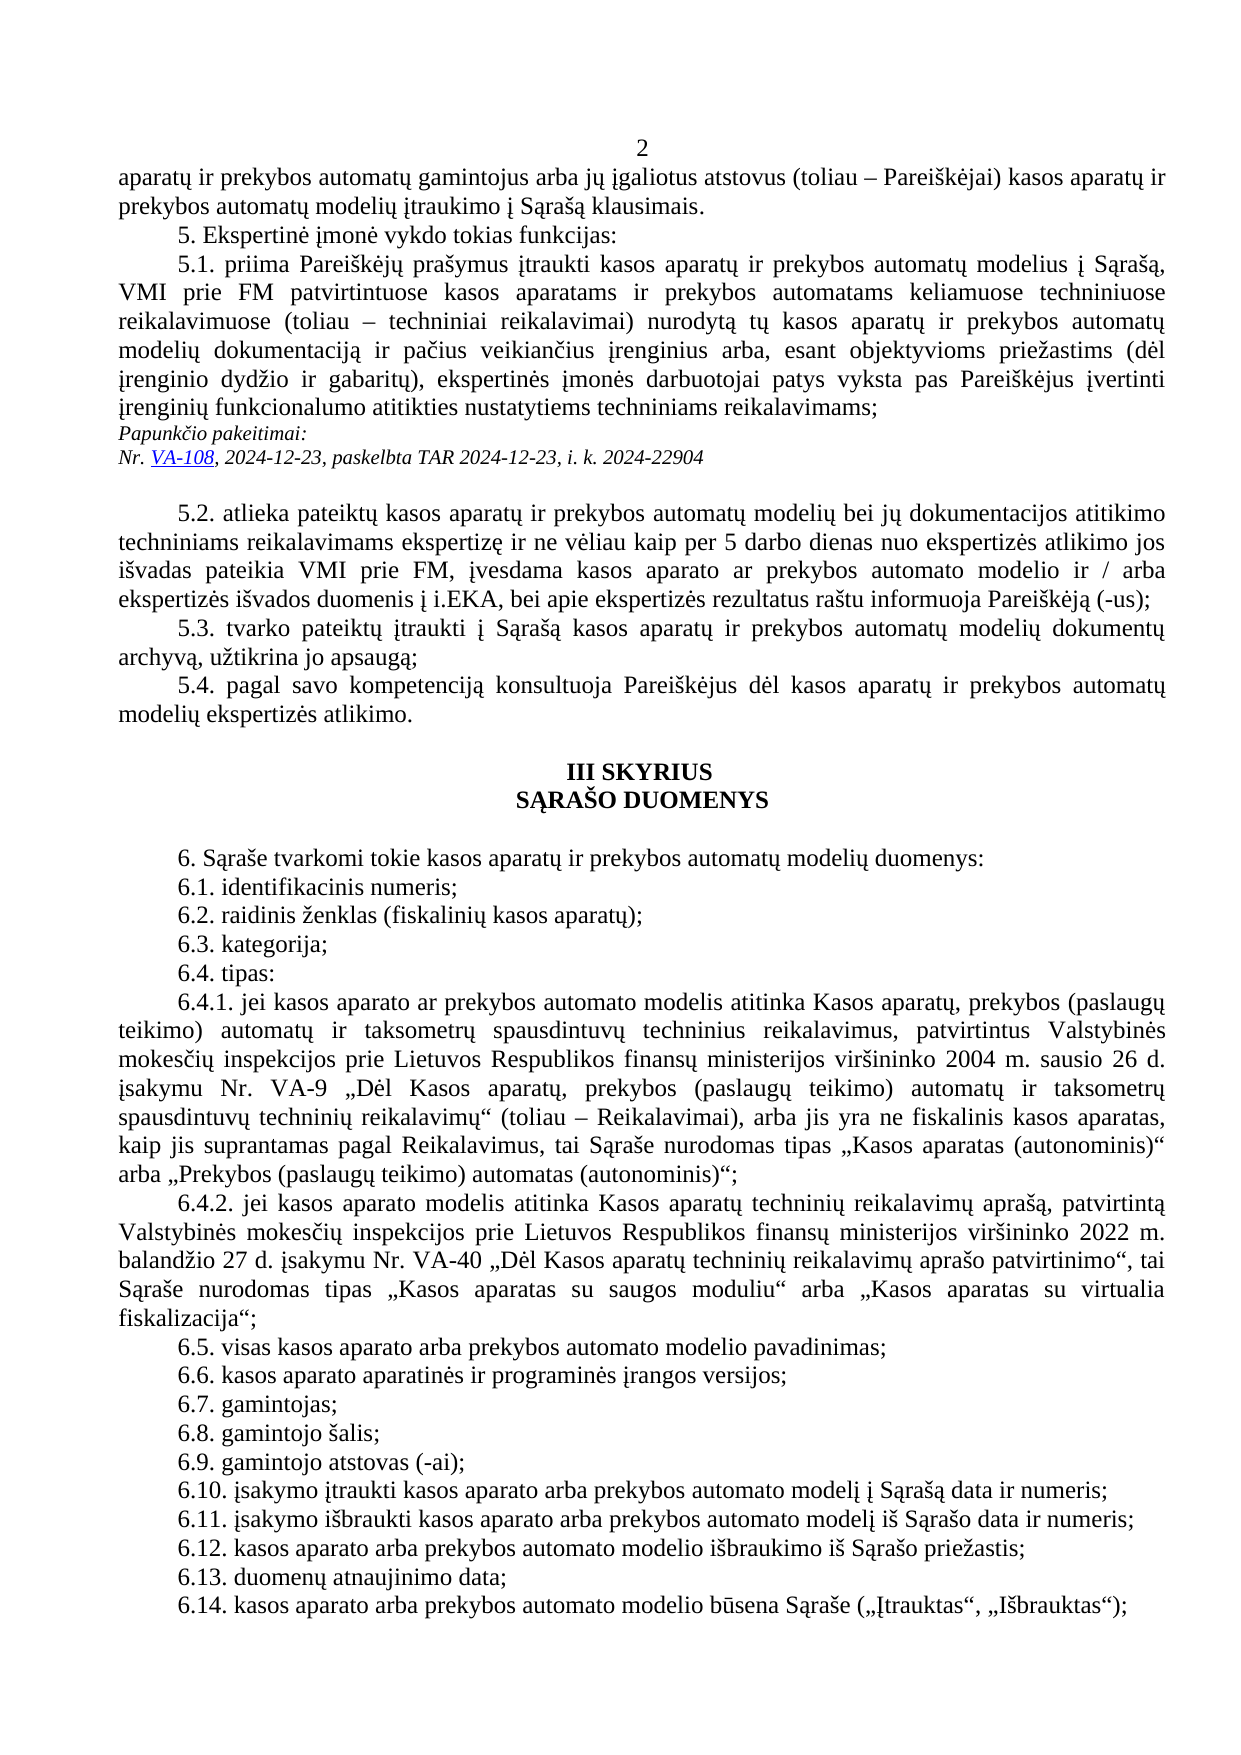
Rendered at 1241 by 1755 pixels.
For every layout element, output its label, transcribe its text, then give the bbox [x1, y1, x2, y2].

text 6.11. įsakymo išbraukti kasos aparato arba prekybos automato modelį iš Sąrašo data ir numeris; [118, 1504, 1167, 1533]
text 6. Sąraše tvarkomi tokie kasos aparatų ir prekybos automatų modelių duomenys: [118, 843, 1167, 872]
text 6.9. gamintojo atstovas (-ai); [118, 1447, 1167, 1476]
text 5. Ekspertinė įmonė vykdo tokias funkcijas: [118, 220, 1167, 249]
text 5.2. atlieka pateiktų kasos aparatų ir prekybos automatų modelių bei jų dokumentacijos atitikimo techniniams reikalavimams ekspertizę ir ne vėliau kaip per 5 darbo dienas nuo ekspertizės atlikimo jos išvadas pateikia VMI prie FM, įvesdama kasos aparato ar prekybos automato modelio ir / arba ekspertizės išvados duomenis į i.EKA, bei apie ekspertizės rezultatus raštu informuoja Pareiškėją (-us); [118, 498, 1167, 613]
text 6.7. gamintojas; [118, 1389, 1167, 1418]
text 6.10. įsakymo įtraukti kasos aparato arba prekybos automato modelį į Sąrašą data ir numeris; [118, 1476, 1167, 1504]
text 6.12. kasos aparato arba prekybos automato modelio išbraukimo iš Sąrašo priežastis; [118, 1533, 1167, 1562]
text 5.1. priima Pareiškėjų prašymus įtraukti kasos aparatų ir prekybos automatų modelius į Sąrašą, VMI prie FM patvirtintuose kasos aparatams ir prekybos automatams keliamuose techniniuose reikalavimuose (toliau – techniniai reikalavimai) nurodytą tų kasos aparatų ir prekybos automatų modelių dokumentaciją ir pačius veikiančius įrenginius arba, esant objektyvioms priežastims (dėl įrenginio dydžio ir gabaritų), ekspertinės įmonės darbuotojai patys vyksta pas Pareiškėjus įvertinti įrenginių funkcionalumo atitikties nustatytiems techniniams reikalavimams; [118, 249, 1167, 421]
text 5.4. pagal savo kompetenciją konsultuoja Pareiškėjus dėl kasos aparatų ir prekybos automatų modelių ekspertizės atlikimo. [118, 671, 1167, 728]
text 6.5. visas kasos aparato arba prekybos automato modelio pavadinimas; [118, 1332, 1167, 1361]
text 6.4. tipas: [118, 958, 1167, 987]
text Papunkčio pakeitimai: [118, 421, 1167, 445]
text 6.14. kasos aparato arba prekybos automato modelio būsena Sąraše („Įtrauktas“, „Išbrauktas“); [118, 1591, 1167, 1619]
text 6.2. raidinis ženklas (fiskalinių kasos aparatų); [118, 901, 1167, 929]
text aparatų ir prekybos automatų gamintojus arba jų įgaliotus atstovus (toliau – Pareiškėjai) kasos aparatų ir prekybos automatų modelių įtraukimo į Sąrašą klausimais. [118, 162, 1167, 220]
text 6.13. duomenų atnaujinimo data; [118, 1562, 1167, 1591]
text SĄRAŠO DUOMENYS [118, 786, 1167, 814]
text 6.4.1. jei kasos aparato ar prekybos automato modelis atitinka Kasos aparatų, prekybos (paslaugų teikimo) automatų ir taksometrų spausdintuvų techninius reikalavimus, patvirtintus Valstybinės mokesčių inspekcijos prie Lietuvos Respublikos finansų ministerijos viršininko 2004 m. sausio 26 d. įsakymu Nr. VA-9 „Dėl Kasos aparatų, prekybos (paslaugų teikimo) automatų ir taksometrų spausdintuvų techninių reikalavimų“ (toliau – Reikalavimai), arba jis yra ne fiskalinis kasos aparatas, kaip jis suprantamas pagal Reikalavimus, tai Sąraše nurodomas tipas „Kasos aparatas (autonominis)“ arba „Prekybos (paslaugų teikimo) automatas (autonominis)“; [118, 987, 1167, 1188]
text 6.1. identifikacinis numeris; [118, 872, 1167, 901]
text III SKYRIUS [118, 757, 1167, 786]
text 6.8. gamintojo šalis; [118, 1418, 1167, 1447]
text 6.6. kasos aparato aparatinės ir programinės įrangos versijos; [118, 1361, 1167, 1389]
text 6.3. kategorija; [118, 929, 1167, 958]
text 5.3. tvarko pateiktų įtraukti į Sąrašą kasos aparatų ir prekybos automatų modelių dokumentų archyvą, užtikrina jo apsaugą; [118, 613, 1167, 671]
text 6.4.2. jei kasos aparato modelis atitinka Kasos aparatų techninių reikalavimų aprašą, patvirtintą Valstybinės mokesčių inspekcijos prie Lietuvos Respublikos finansų ministerijos viršininko 2022 m. balandžio 27 d. įsakymu Nr. VA-40 „Dėl Kasos aparatų techninių reikalavimų aprašo patvirtinimo“, tai Sąraše nurodomas tipas „Kasos aparatas su saugos moduliu“ arba „Kasos aparatas su virtualia fiskalizacija“; [118, 1188, 1167, 1332]
text Nr. VA-108, 2024-12-23, paskelbta TAR 2024-12-23, i. k. 2024-22904 [118, 445, 1167, 469]
